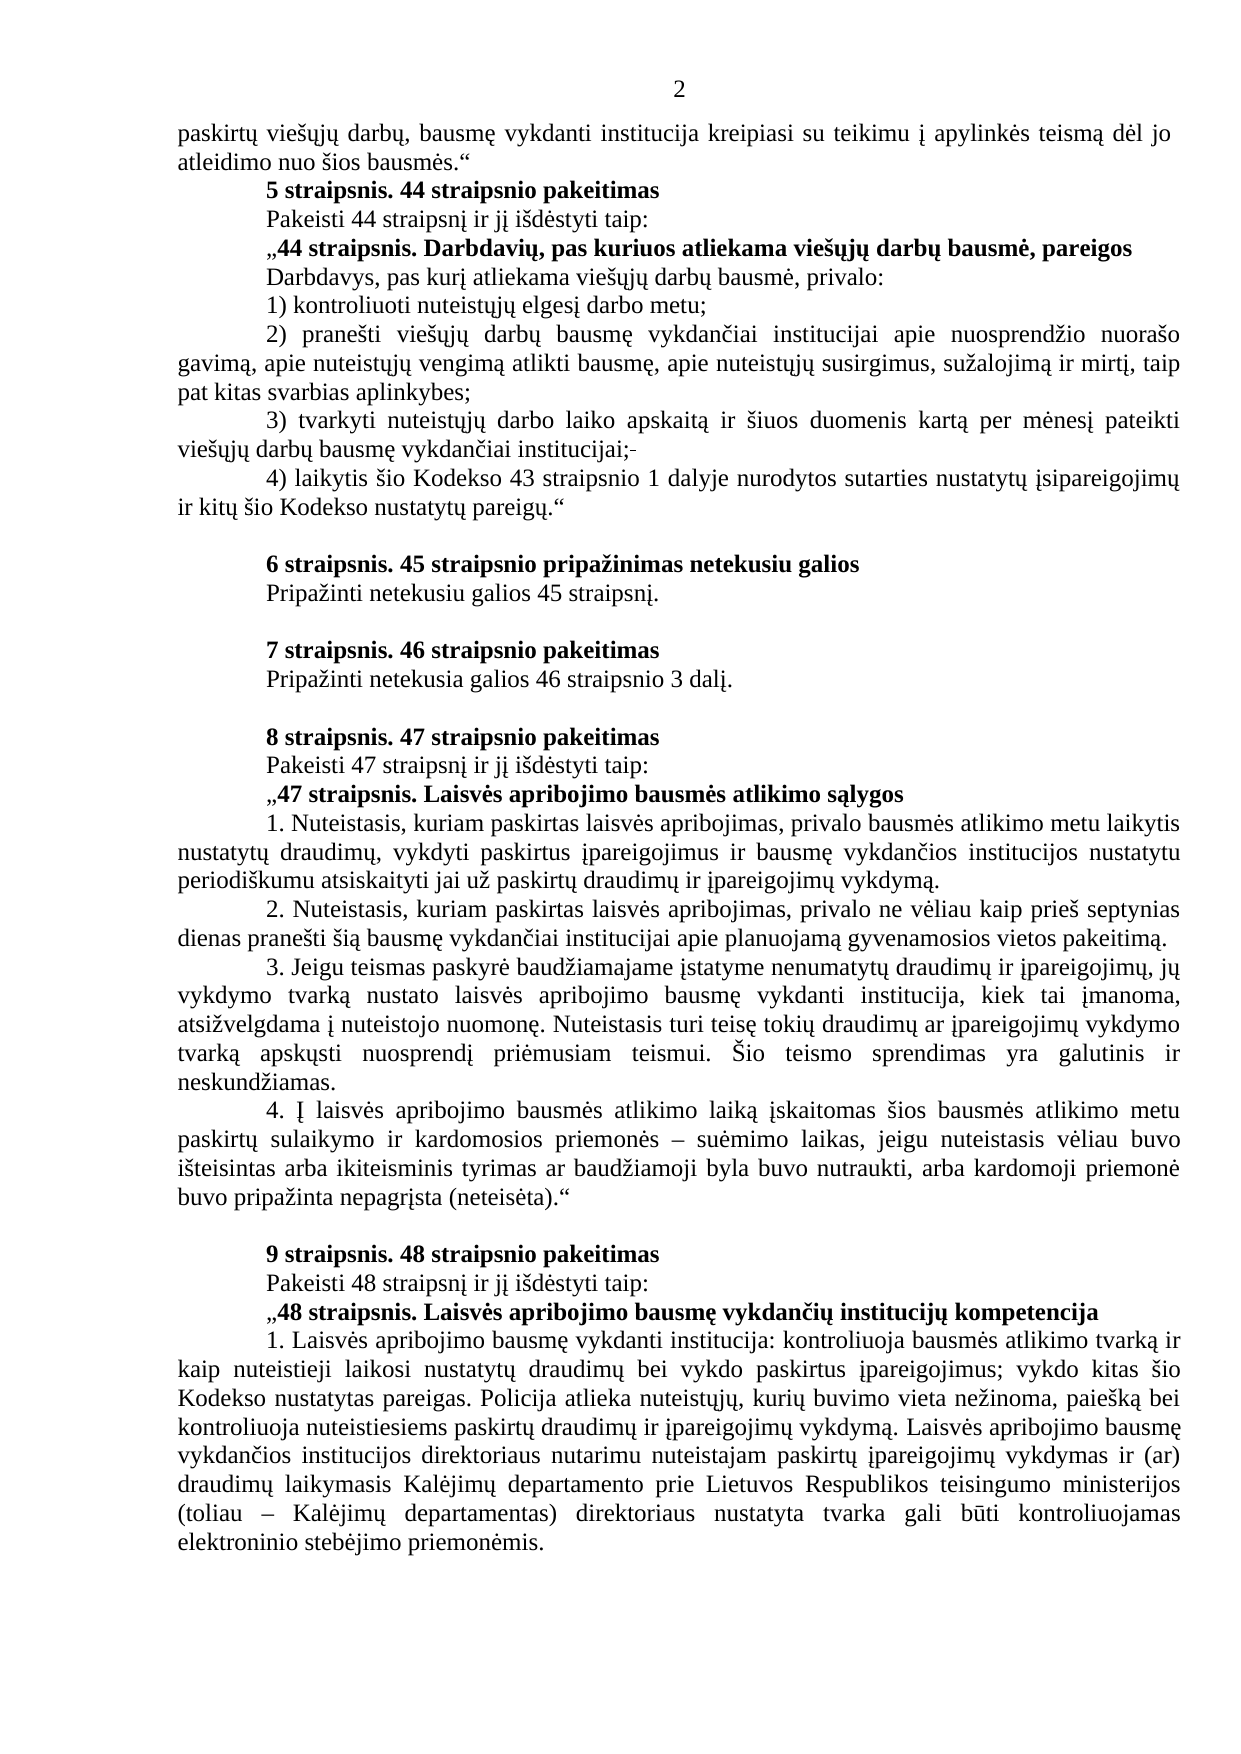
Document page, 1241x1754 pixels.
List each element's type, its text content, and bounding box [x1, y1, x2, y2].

text 2. Nuteistasis, kuriam paskirtas laisvės apribojimas, privalo ne vėliau kaip prieš septynias dienas pranešti šią bausmę vykdančiai institucijai apie planuojamą gyvenamosios vietos pakeitimą. [177, 894, 1181, 952]
text Pripažinti netekusiu galios 45 straipsnį. [177, 578, 1181, 607]
text 5 straipsnis. 44 straipsnio pakeitimas [177, 176, 1181, 204]
text „47 straipsnis. Laisvės apribojimo bausmės atlikimo sąlygos [177, 779, 1181, 808]
text 1. Nuteistasis, kuriam paskirtas laisvės apribojimas, privalo bausmės atlikimo metu laikytis nustatytų draudimų, vykdyti paskirtus įpareigojimus ir bausmę vykdančios institucijos nustatytu periodiškumu atsiskaityti jai už paskirtų draudimų ir įpareigojimų vykdymą. [177, 808, 1181, 894]
text Pripažinti netekusia galios 46 straipsnio 3 dalį. [177, 664, 1181, 693]
text 4. Į laisvės apribojimo bausmės atlikimo laiką įskaitomas šios bausmės atlikimo metu paskirtų sulaikymo ir kardomosios priemonės – suėmimo laikas, jeigu nuteistasis vėliau buvo išteisintas arba ikiteisminis tyrimas ar baudžiamoji byla buvo nutraukti, arba kardomoji priemonė buvo pripažinta nepagrįsta (neteisėta).“ [177, 1096, 1181, 1211]
text 4) laikytis šio Kodekso 43 straipsnio 1 dalyje nurodytos sutarties nustatytų įsipareigojimų ir kitų šio Kodekso nustatytų pareigų.“ [177, 463, 1181, 521]
text 9 straipsnis. 48 straipsnio pakeitimas [177, 1239, 1181, 1268]
text 1) kontroliuoti nuteistųjų elgesį darbo metu; [177, 291, 1181, 319]
text 8 straipsnis. 47 straipsnio pakeitimas [177, 722, 1181, 751]
text 1. Laisvės apribojimo bausmę vykdanti institucija: kontroliuoja bausmės atlikimo tvarką ir kaip nuteistieji laikosi nustatytų draudimų bei vykdo paskirtus įpareigojimus; vykdo kitas šio Kodekso nustatytas pareigas. Policija atlieka nuteistųjų, kurių buvimo vieta nežinoma, paiešką bei kontroliuoja nuteistiesiems paskirtų draudimų ir įpareigojimų vykdymą. Laisvės apribojimo bausmę vykdančios institucijos direktoriaus nutarimu nuteistajam paskirtų įpareigojimų vykdymas ir (ar) draudimų laikymasis Kalėjimų departamento prie Lietuvos Respublikos teisingumo ministerijos (toliau – Kalėjimų departamentas) direktoriaus nustatyta tvarka gali būti kontroliuojamas elektroninio stebėjimo priemonėmis. [177, 1326, 1181, 1556]
text 3) tvarkyti nuteistųjų darbo laiko apskaitą ir šiuos duomenis kartą per mėnesį pateikti viešųjų darbų bausmę vykdančiai institucijai; [177, 406, 1181, 463]
text „48 straipsnis. Laisvės apribojimo bausmę vykdančių institucijų kompetencija [177, 1297, 1181, 1326]
text Pakeisti 48 straipsnį ir jį išdėstyti taip: [177, 1268, 1181, 1297]
text 7 straipsnis. 46 straipsnio pakeitimas [177, 636, 1181, 664]
text 6 straipsnis. 45 straipsnio pripažinimas netekusiu galios [177, 549, 1181, 578]
text „44 straipsnis. Darbdavių, pas kuriuos atliekama viešųjų darbų bausmė, pareigos [177, 233, 1181, 262]
text 3. Jeigu teismas paskyrė baudžiamajame įstatyme nenumatytų draudimų ir įpareigojimų, jų vykdymo tvarką nustato laisvės apribojimo bausmę vykdanti institucija, kiek tai įmanoma, atsižvelgdama į nuteistojo nuomonę. Nuteistasis turi teisę tokių draudimų ar įpareigojimų vykdymo tvarką apskųsti nuosprendį priėmusiam teismui. Šio teismo sprendimas yra galutinis ir neskundžiamas. [177, 952, 1181, 1096]
text Darbdavys, pas kurį atliekama viešųjų darbų bausmė, privalo: [177, 262, 1181, 291]
text Pakeisti 44 straipsnį ir jį išdėstyti taip: [177, 204, 1181, 233]
text paskirtų viešųjų darbų, bausmę vykdanti institucija kreipiasi su teikimu į apylinkės teismą dėl jo atleidimo nuo šios bausmės.“ [177, 118, 1172, 176]
text 2) pranešti viešųjų darbų bausmę vykdančiai institucijai apie nuosprendžio nuorašo gavimą, apie nuteistųjų vengimą atlikti bausmę, apie nuteistųjų susirgimus, sužalojimą ir mirtį, taip pat kitas svarbias aplinkybes; [177, 319, 1181, 406]
text Pakeisti 47 straipsnį ir jį išdėstyti taip: [177, 751, 1181, 779]
